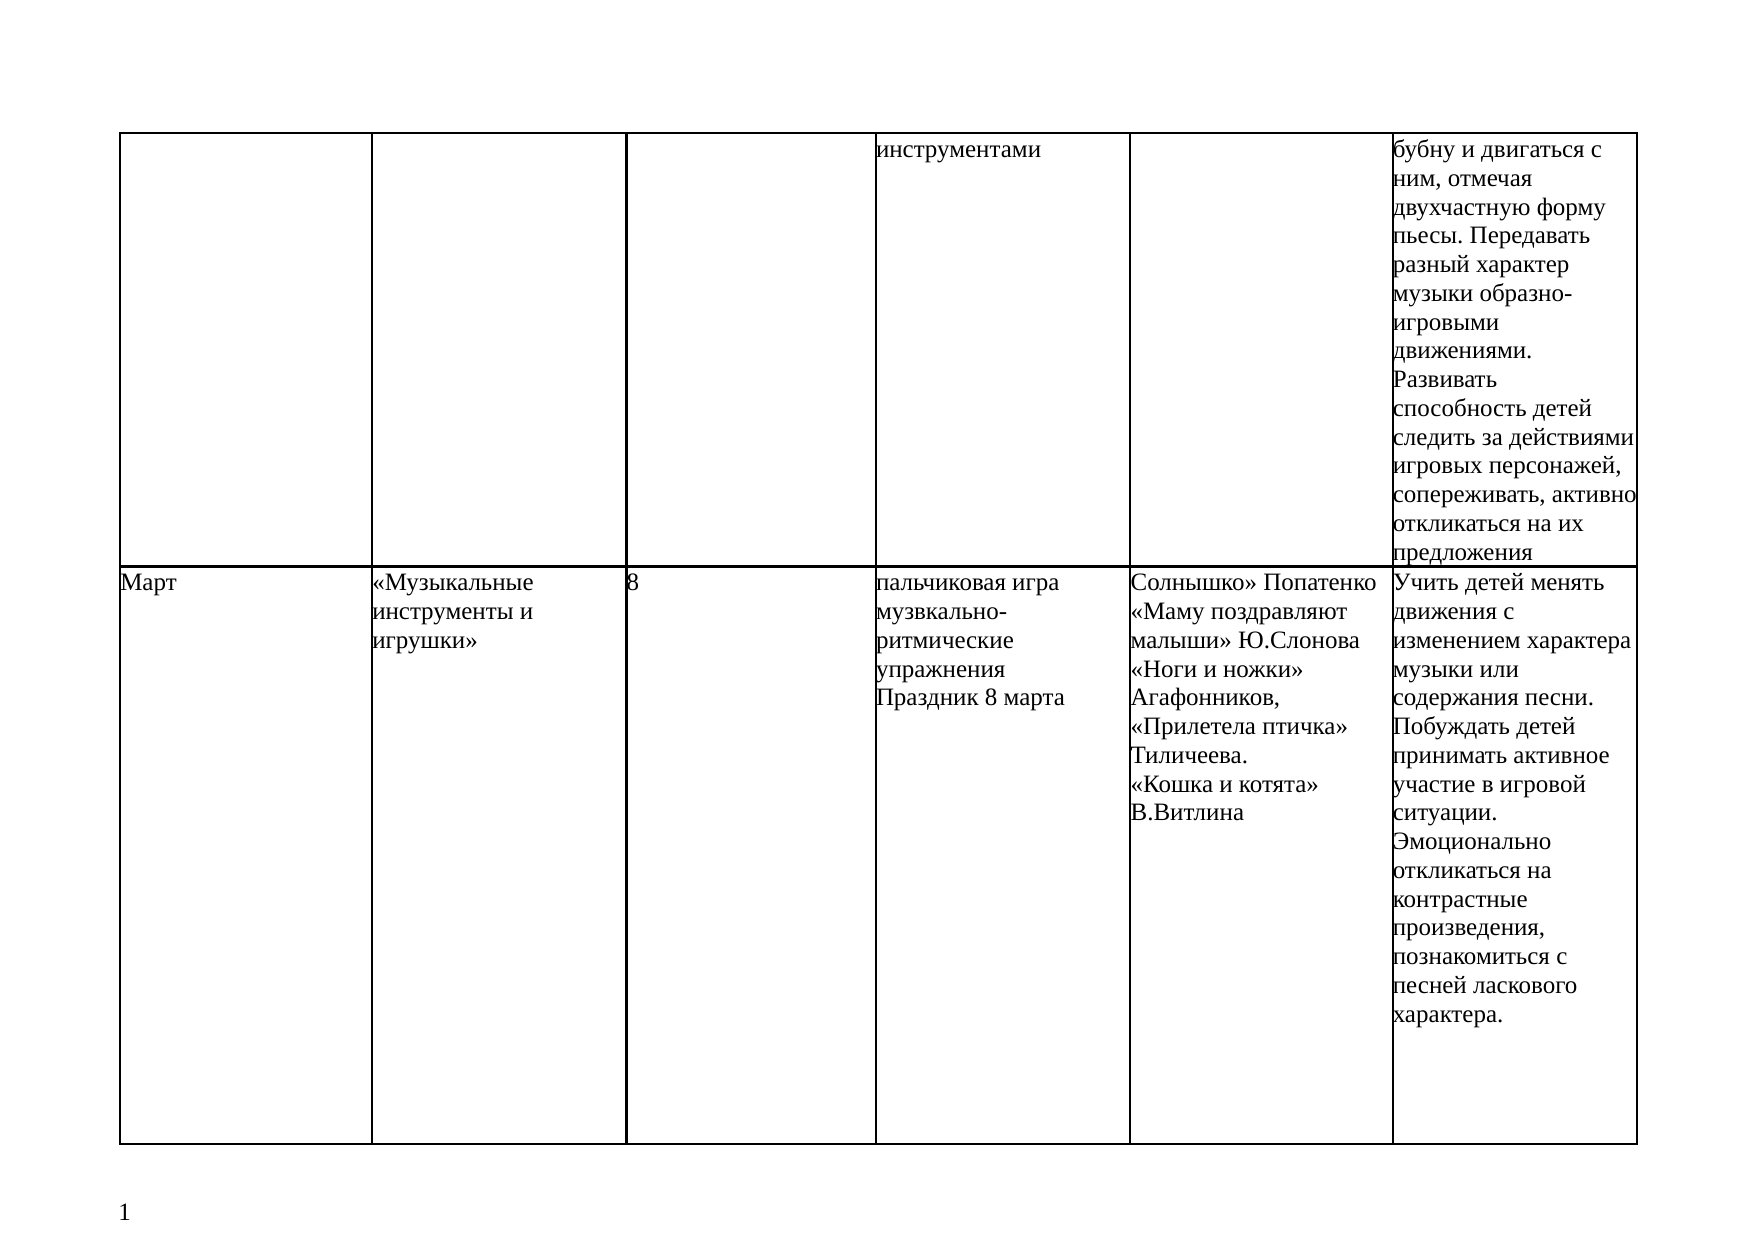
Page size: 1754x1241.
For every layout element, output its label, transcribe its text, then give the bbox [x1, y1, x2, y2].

table_cell Март [121, 568, 371, 1142]
table_cell Учить детей менять движения с изменением характера музыки или содержания песни. Побуждать детей принимать активное участие в игровой ситуации. Эмоционально откликаться на контрастные произведения, познакомиться с песней ласкового характера. [1394, 1027, 1636, 1142]
table_cell «Музыкальные инструменты и игрушки» [373, 568, 625, 1142]
table_cell [1131, 134, 1392, 565]
table_cell инструментами [877, 134, 1129, 565]
table_cell [121, 134, 371, 565]
table_cell 8 [628, 568, 875, 1142]
table_cell [628, 134, 875, 565]
table_cell пальчиковая игра музвкально-ритмические упражнения Праздник 8 марта [877, 711, 1129, 1142]
table_cell Солнышко» Попатенко «Маму поздравляют малыши» Ю.Слонова «Ноги и ножки» Агафонников, «Прилетела птичка» Тиличеева. «Кошка и котята» В.Витлина [1131, 826, 1392, 1142]
table_cell [373, 134, 625, 565]
